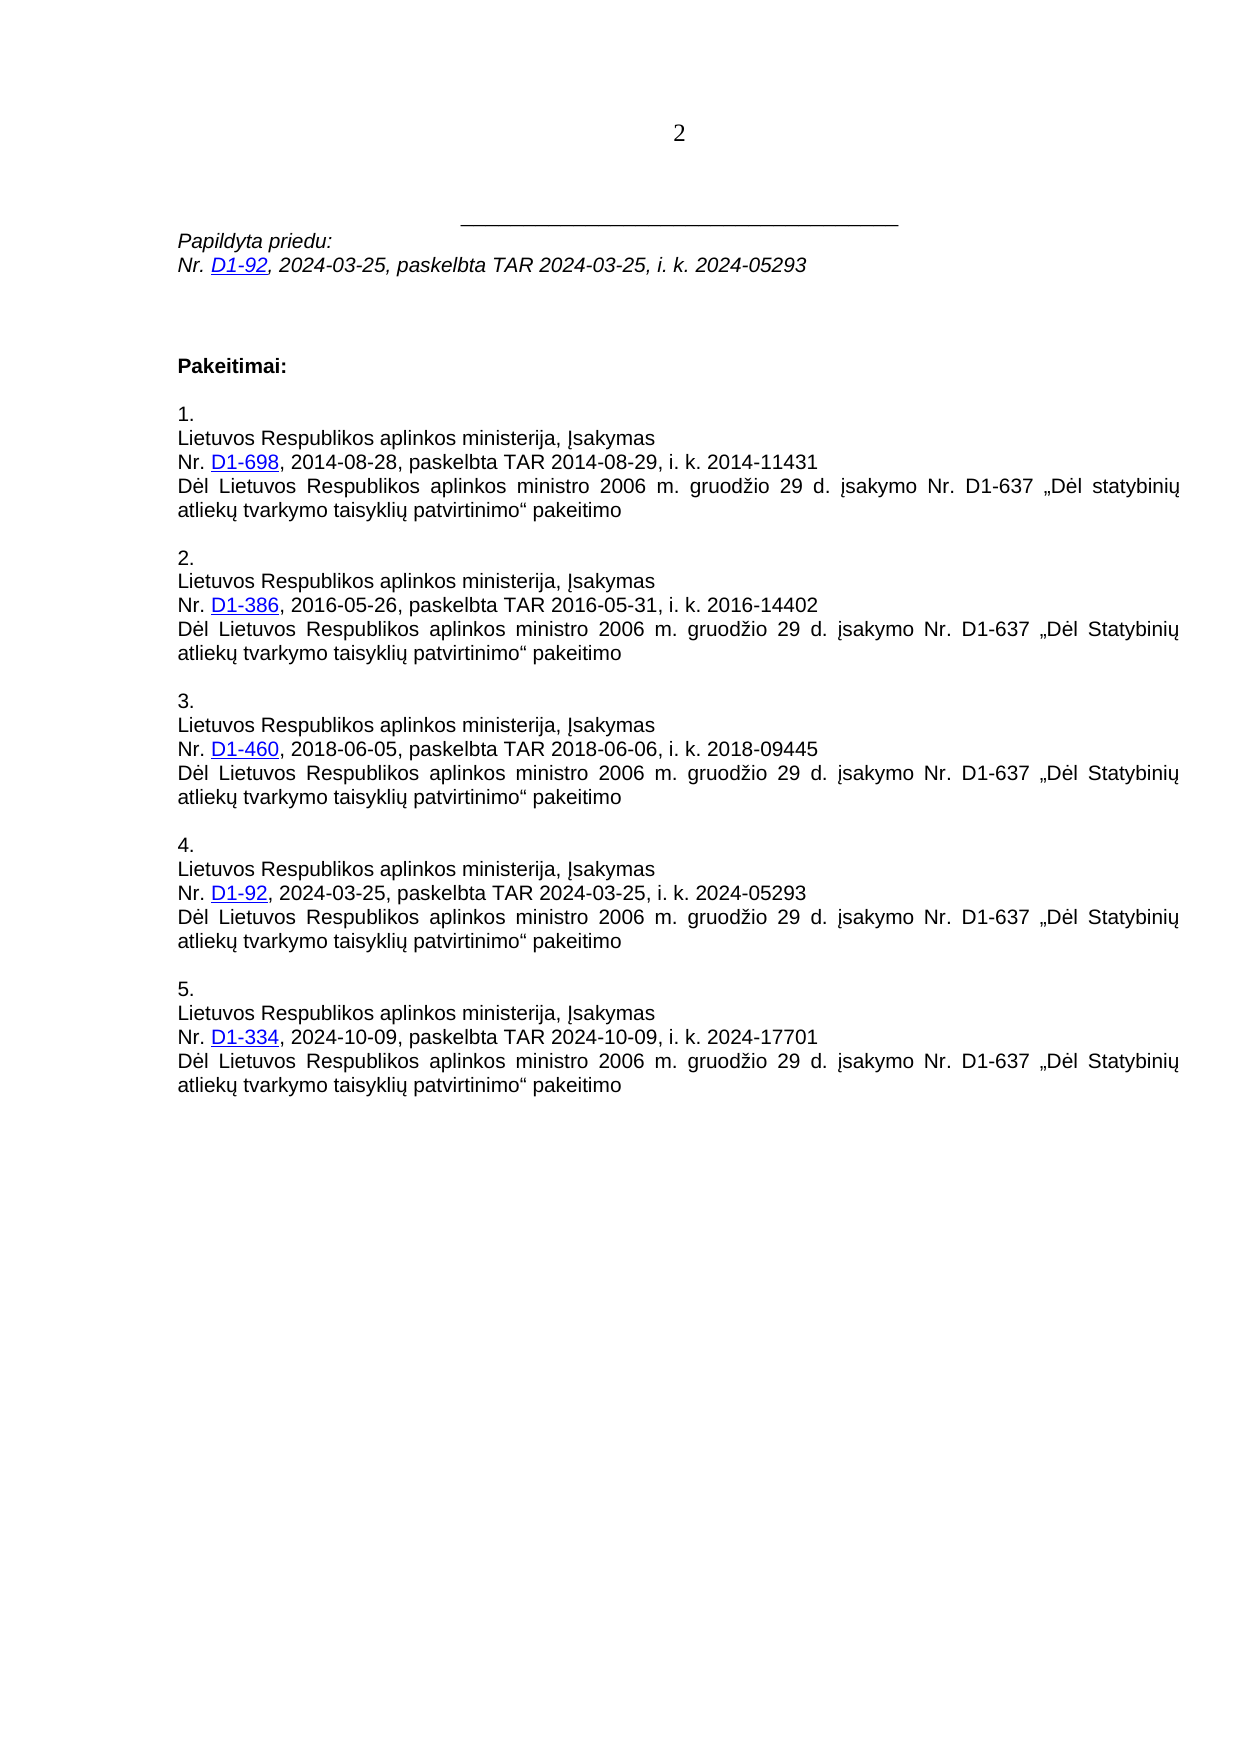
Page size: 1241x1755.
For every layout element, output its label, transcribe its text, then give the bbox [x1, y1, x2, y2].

text 3. [177, 689, 1181, 713]
text Dėl Lietuvos Respublikos aplinkos ministro 2006 m. gruodžio 29 d. įsakymo Nr. D1-637 „Dėl statybinių atliekų tvarkymo taisyklių patvirtinimo“ pakeitimo [177, 473, 1181, 521]
text Nr. D1-92, 2024-03-25, paskelbta TAR 2024-03-25, i. k. 2024-05293 [177, 253, 1181, 277]
text Lietuvos Respublikos aplinkos ministerija, Įsakymas [177, 569, 1181, 593]
text Lietuvos Respublikos aplinkos ministerija, Įsakymas [177, 426, 1181, 449]
text Papildyta priedu: [177, 229, 1181, 253]
text Lietuvos Respublikos aplinkos ministerija, Įsakymas [177, 713, 1181, 737]
text ___________________________________ [177, 200, 1181, 229]
text 5. [177, 977, 1181, 1001]
text Dėl Lietuvos Respublikos aplinkos ministro 2006 m. gruodžio 29 d. įsakymo Nr. D1-637 „Dėl Statybinių atliekų tvarkymo taisyklių patvirtinimo“ pakeitimo [177, 1048, 1181, 1096]
text 2. [177, 545, 1181, 569]
text Dėl Lietuvos Respublikos aplinkos ministro 2006 m. gruodžio 29 d. įsakymo Nr. D1-637 „Dėl Statybinių atliekų tvarkymo taisyklių patvirtinimo“ pakeitimo [177, 617, 1181, 665]
text Nr. D1-460, 2018-06-05, paskelbta TAR 2018-06-06, i. k. 2018-09445 [177, 737, 1181, 761]
text Nr. D1-386, 2016-05-26, paskelbta TAR 2016-05-31, i. k. 2016-14402 [177, 593, 1181, 617]
text Nr. D1-92, 2024-03-25, paskelbta TAR 2024-03-25, i. k. 2024-05293 [177, 881, 1181, 905]
text 4. [177, 833, 1181, 857]
text 1. [177, 402, 1181, 426]
text Dėl Lietuvos Respublikos aplinkos ministro 2006 m. gruodžio 29 d. įsakymo Nr. D1-637 „Dėl Statybinių atliekų tvarkymo taisyklių patvirtinimo“ pakeitimo [177, 905, 1181, 953]
text Dėl Lietuvos Respublikos aplinkos ministro 2006 m. gruodžio 29 d. įsakymo Nr. D1-637 „Dėl Statybinių atliekų tvarkymo taisyklių patvirtinimo“ pakeitimo [177, 761, 1181, 809]
text Lietuvos Respublikos aplinkos ministerija, Įsakymas [177, 1001, 1181, 1024]
text Lietuvos Respublikos aplinkos ministerija, Įsakymas [177, 857, 1181, 881]
text Nr. D1-698, 2014-08-28, paskelbta TAR 2014-08-29, i. k. 2014-11431 [177, 449, 1181, 473]
text Pakeitimai: [177, 354, 1181, 378]
text Nr. D1-334, 2024-10-09, paskelbta TAR 2024-10-09, i. k. 2024-17701 [177, 1024, 1181, 1048]
